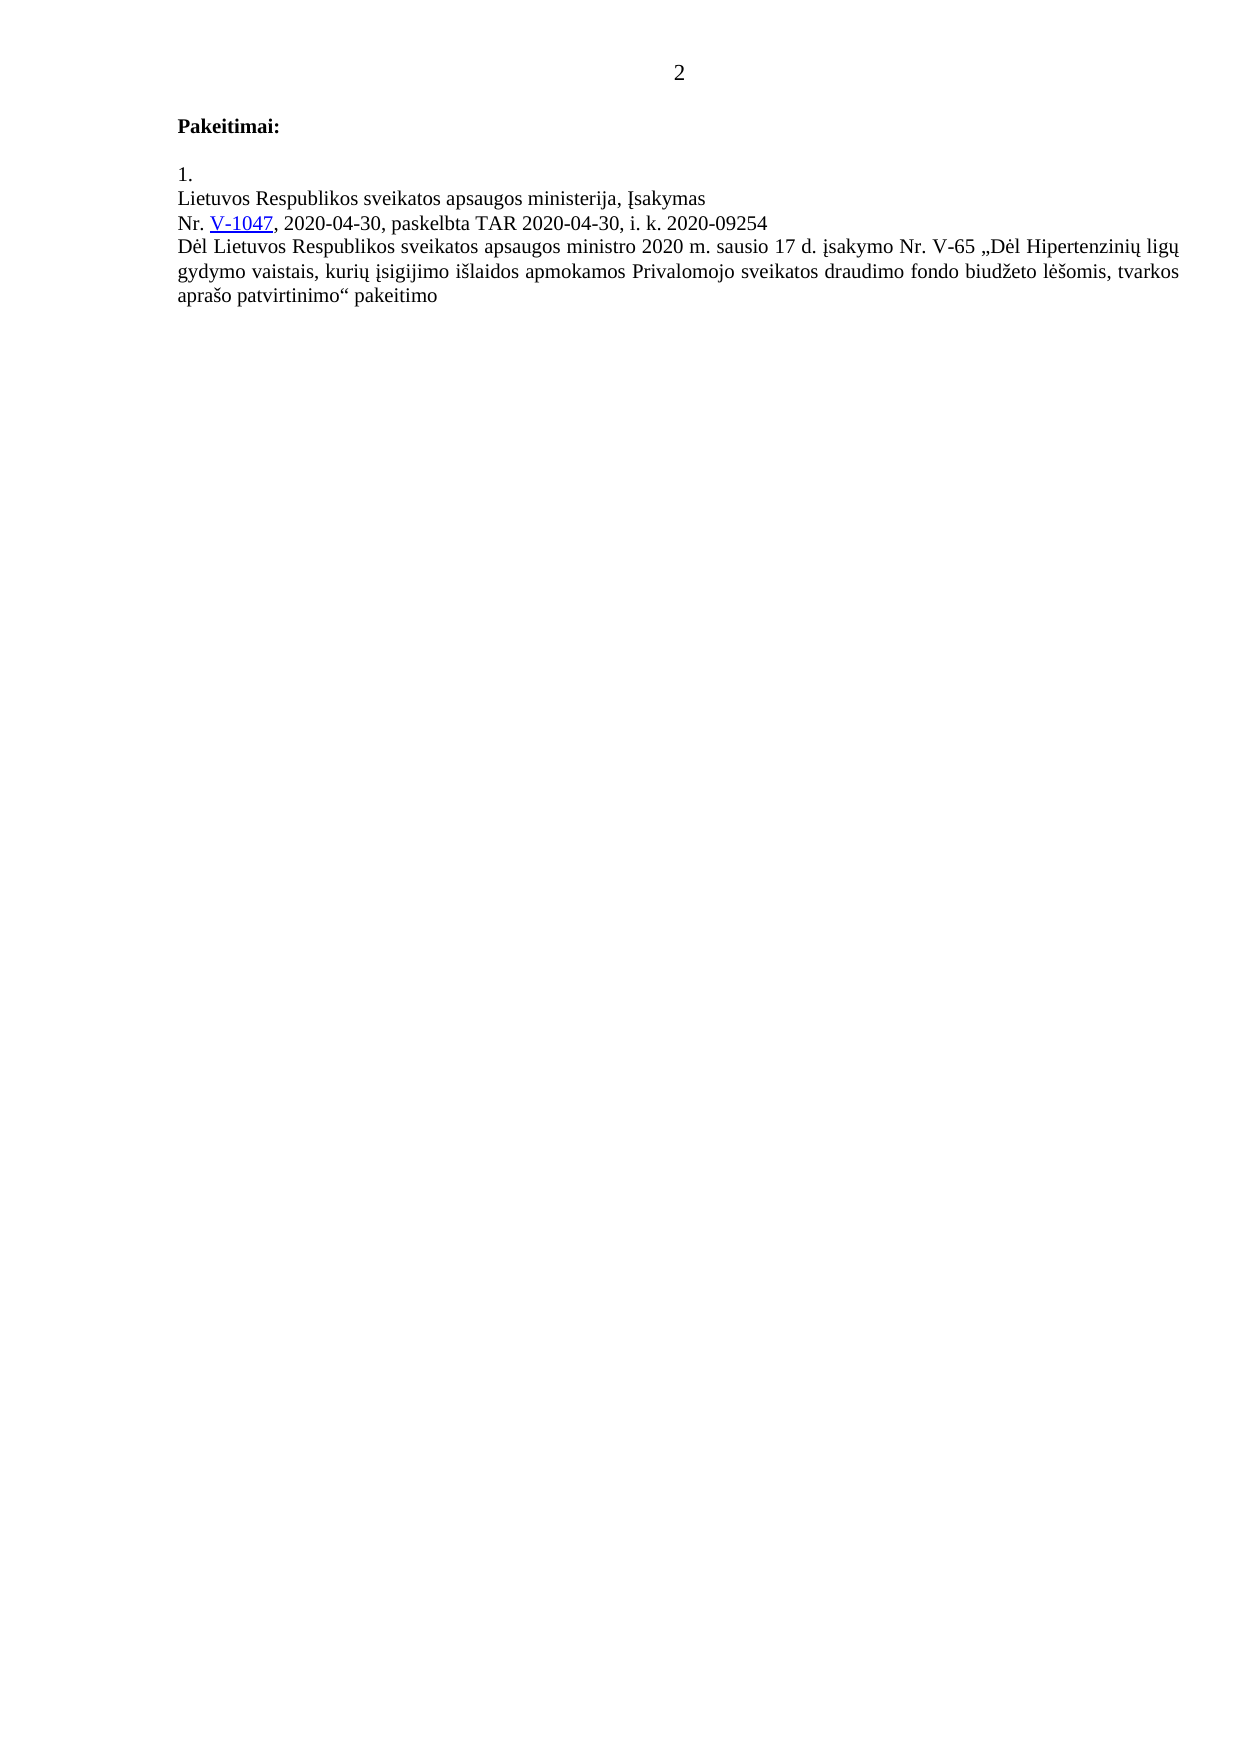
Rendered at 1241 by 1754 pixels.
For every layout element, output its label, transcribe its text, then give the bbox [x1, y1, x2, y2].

text Dėl Lietuvos Respublikos sveikatos apsaugos ministro 2020 m. sausio 17 d. įsakymo Nr. V-65 „Dėl Hipertenzinių ligų gydymo vaistais, kurių įsigijimo išlaidos apmokamos Privalomojo sveikatos draudimo fondo biudžeto lėšomis, tvarkos aprašo patvirtinimo“ pakeitimo [177, 234, 1181, 307]
text Pakeitimai: [177, 114, 1181, 138]
text 1. [177, 162, 1181, 186]
text Nr. V-1047, 2020-04-30, paskelbta TAR 2020-04-30, i. k. 2020-09254 [177, 210, 1181, 234]
text Lietuvos Respublikos sveikatos apsaugos ministerija, Įsakymas [177, 186, 1181, 210]
